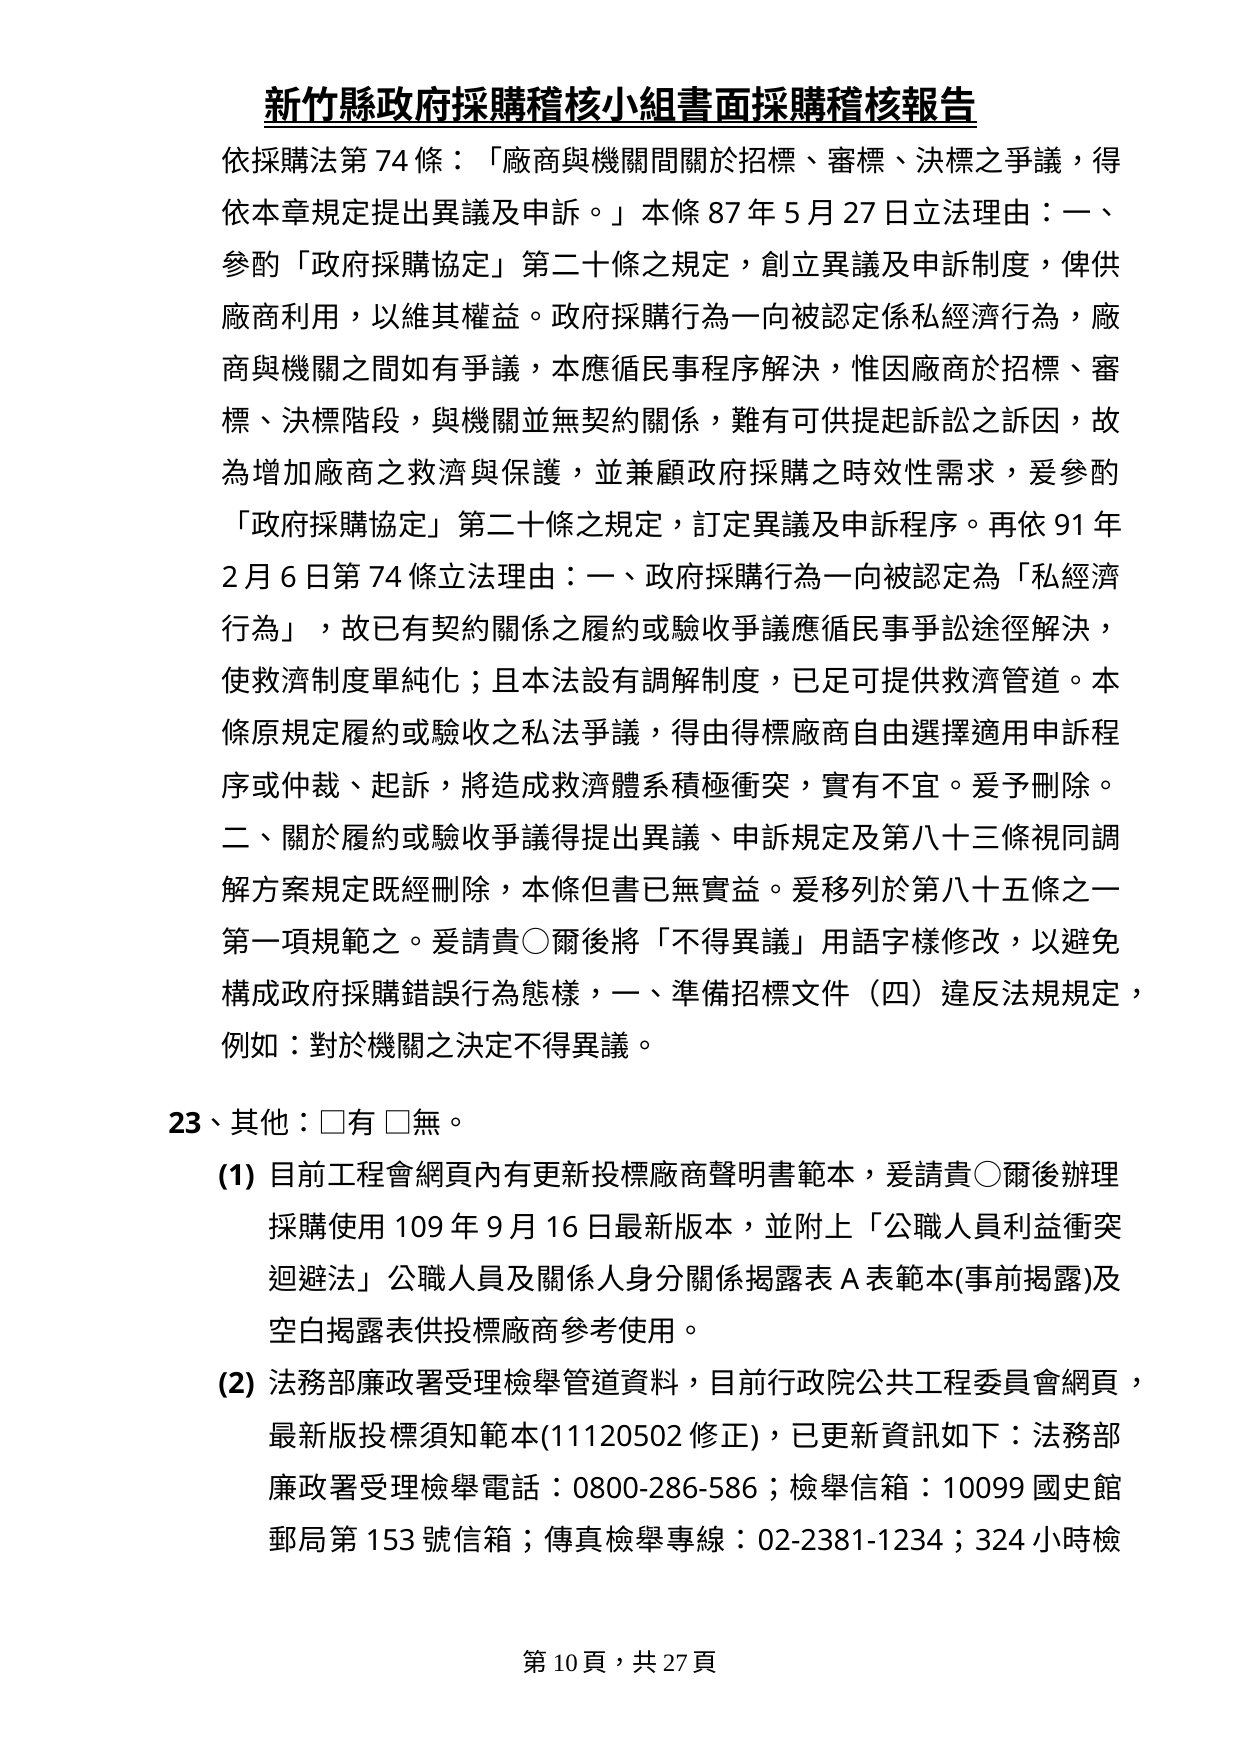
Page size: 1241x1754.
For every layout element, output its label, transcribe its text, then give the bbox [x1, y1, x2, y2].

list 目前工程會網頁內有更新投標廠商聲明書範本，爰請貴○爾後辦理採購使用109年9月16日最新版本，並附上「公職人員利益衝突迴避法」公職人員及關係人身分關係揭露表A表範本(事前揭露)及空白揭露表供投標廠商參考使用。 [218, 1144, 1122, 1352]
list 法務部廉政署受理檢舉管道資料，目前行政院公共工程委員會網頁，最新版投標須知範本(11120502修正)，已更新資訊如下：法務部廉政署受理檢舉電話：0800-286-586；檢舉信箱：10099國史館郵局第153號信箱；傳真檢舉專線：02-2381-1234；324小時檢舉中心地址：10048臺北市中正區博愛路166號。本點稽核意見爰供貴○知悉。 [218, 1352, 1122, 1561]
text 依採購法第74條：「廠商與機關間關於招標、審標、決標之爭議，得依本章規定提出異議及申訴。」本條87年5月27日立法理由：一、參酌「政府採購協定」第二十條之規定，創立異議及申訴制度，俾供廠商利用，以維其權益。政府採購行為一向被認定係私經濟行為，廠商與機關之間如有爭議，本應循民事程序解決，惟因廠商於招標、審標、決標階段，與機關並無契約關係，難有可供提起訴訟之訴因，故為增加廠商之救濟與保護，並兼顧政府採購之時效性需求，爰參酌「政府採購協定」第二十條之規定，訂定異議及申訴程序。再依91年2月6日第74條立法理由：一、政府採購行為一向被認定為「私經濟行為」，故已有契約關係之履約或驗收爭議應循民事爭訟途徑解決，使救濟制度單純化；且本法設有調解制度，已足可提供救濟管道。本條原規定履約或驗收之私法爭議，得由得標廠商自由選擇適用申訴程序或仲裁、起訴，將造成救濟體系積極衝突，實有不宜。爰予刪除。二、關於履約或驗收爭議得提出異議、申訴規定及第八十三條視同調解方案規定既經刪除，本條但書已無實益。爰移列於第八十五條之一第一項規範之。爰請貴○爾後將「不得異議」用語字樣修改，以避免構成政府採購錯誤行為態樣，一、準備招標文件（四）違反法規規定，例如：對於機關之決定不得異議。 [221, 129, 1122, 1067]
list 其他：□有 □無。 [168, 1092, 1122, 1144]
